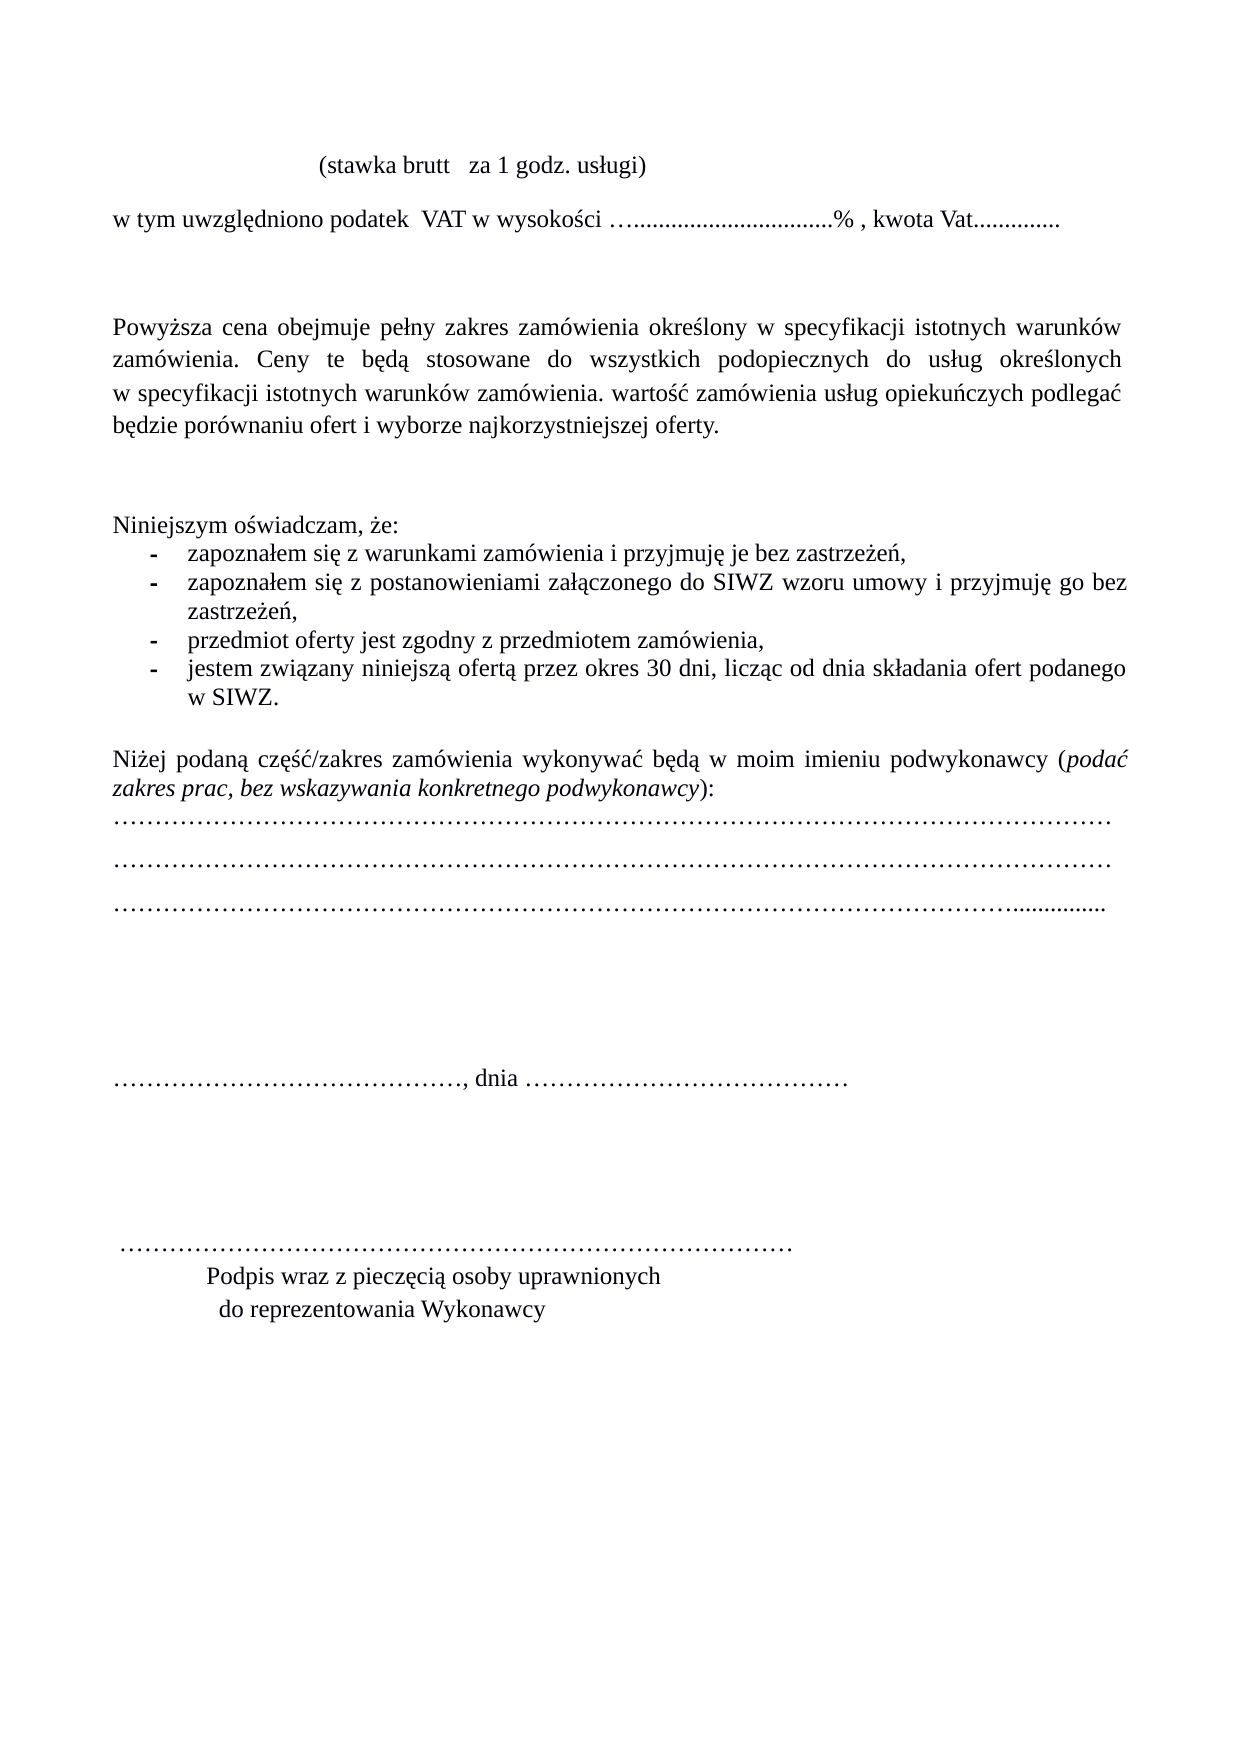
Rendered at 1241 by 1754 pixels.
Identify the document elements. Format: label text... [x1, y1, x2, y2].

text Niżej podaną część/zakres zamówienia wykonywać będą w moim imieniu podwykonawcy (podać zakres prac, bez wskazywania konkretnego podwykonawcy): [112, 744, 1128, 801]
list zapoznałem się z warunkami zamówienia i przyjmuję je bez zastrzeżeń, [150, 538, 1128, 567]
text Podpis wraz z pieczęcią osoby uprawnionych [112, 1261, 1128, 1290]
list jestem związany niniejszą ofertą przez okres 30 dni, licząc od dnia składania ofert podanego w SIWZ. [150, 653, 1128, 711]
text w tym uwzględniono podatek VAT w wysokości …................................% , kwota Vat.............. [112, 204, 1128, 233]
text Powyższa cena obejmuje pełny zakres zamówienia określony w specyfikacji istotnych warunków zamówienia. Ceny te będą stosowane do wszystkich podopiecznych do usług określonych w specyfikacji istotnych warunków zamówienia. wartość zamówienia usług opiekuńczych podlegać będzie porównaniu ofert i wyborze najkorzystniejszej oferty. [112, 312, 1122, 439]
text ……………………………………, dnia ………………………………… [112, 1063, 1128, 1092]
text do reprezentowania Wykonawcy [112, 1294, 1128, 1323]
text ……………………………………………………………………… [112, 1228, 1128, 1257]
text (stawka brutt za 1 godz. usługi) [137, 150, 1128, 179]
list przedmiot oferty jest zgodny z przedmiotem zamówienia, [150, 625, 1128, 653]
text ……………………………………………………………………………………………………………………………………………………………………………………………………………………………………………………………………………………………………………………............... [112, 801, 1128, 916]
text Niniejszym oświadczam, że: [112, 510, 1128, 538]
list zapoznałem się z postanowieniami załączonego do SIWZ wzoru umowy i przyjmuję go bez zastrzeżeń, [150, 567, 1128, 625]
